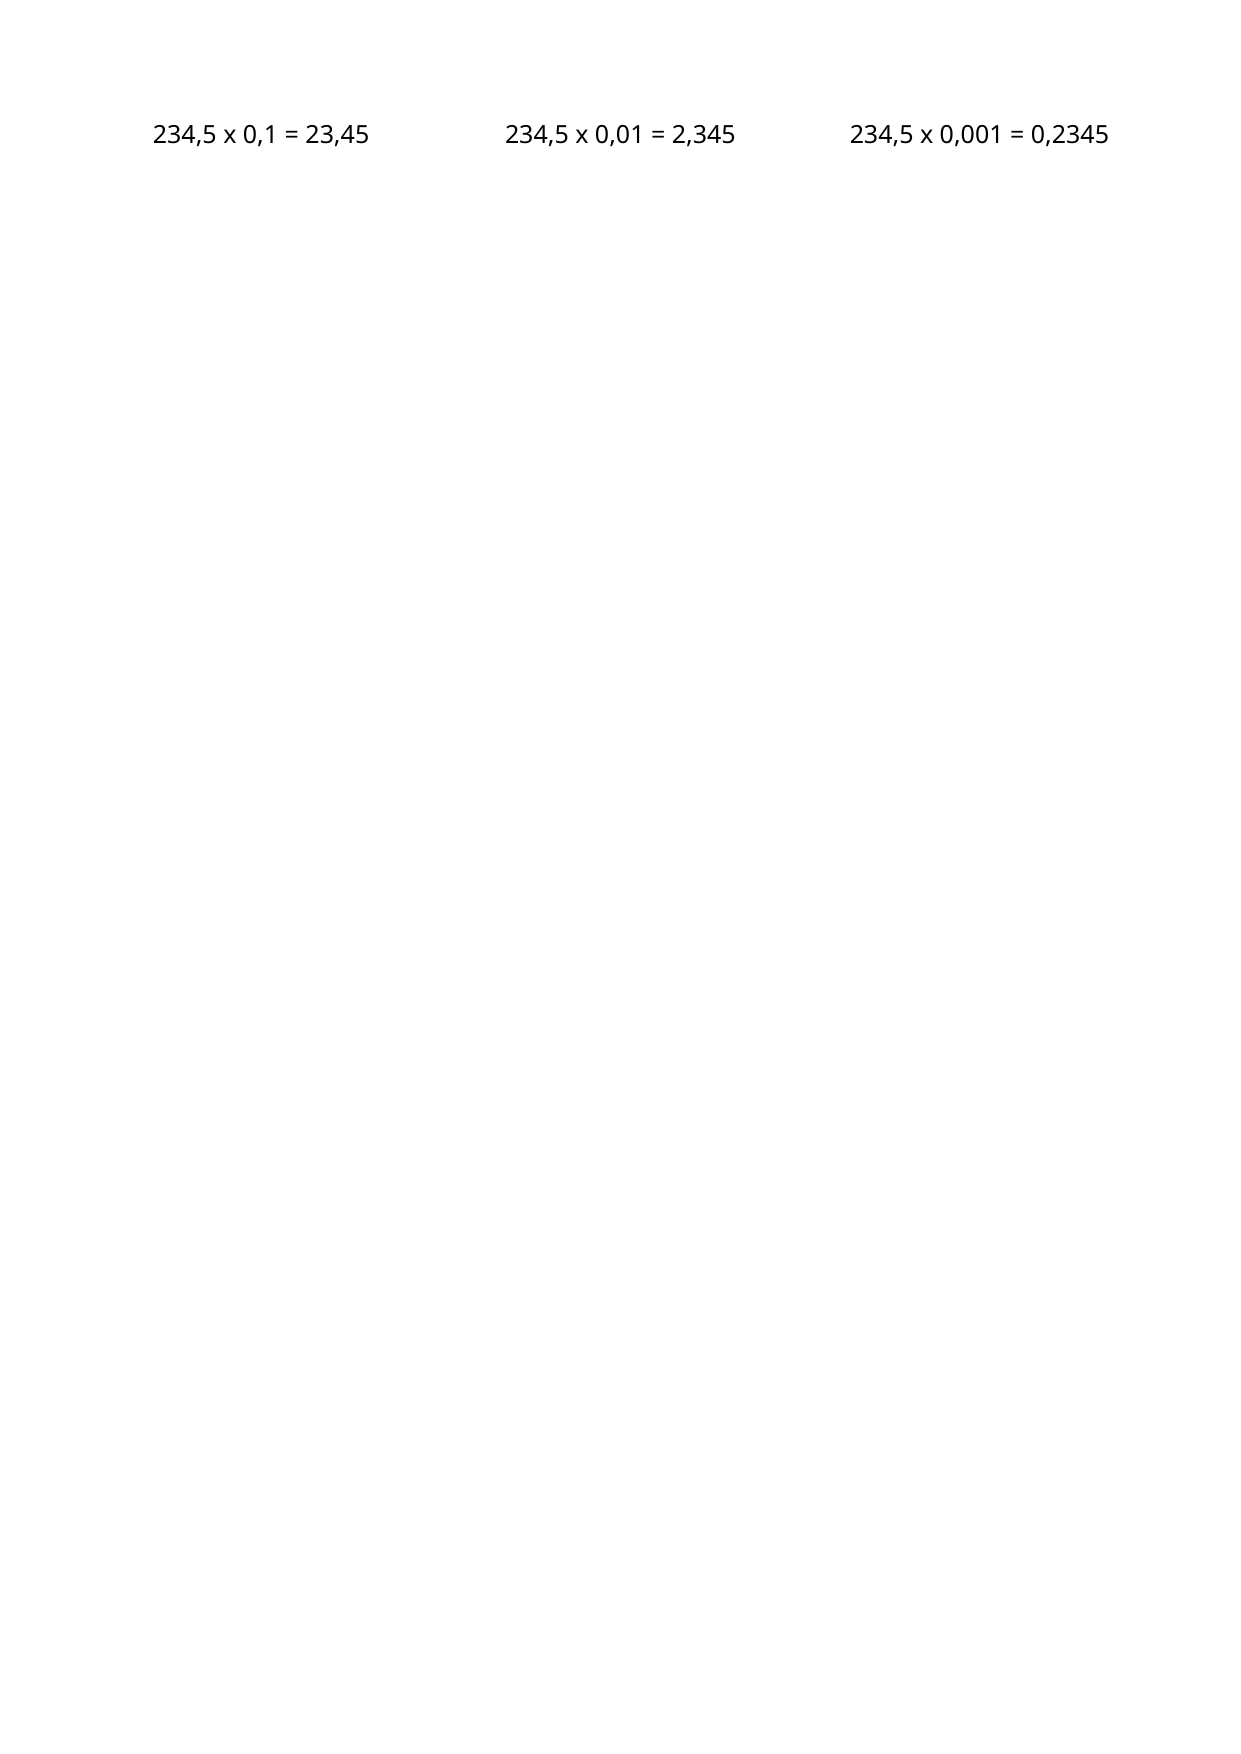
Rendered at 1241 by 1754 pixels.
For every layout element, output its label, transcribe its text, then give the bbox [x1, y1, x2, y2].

table_header 234,5 x 0,1 = 23,45 [81, 117, 441, 151]
table_header 234,5 x 0,001 = 0,2345 [800, 117, 1159, 151]
table_header 234,5 x 0,01 = 2,345 [441, 117, 800, 151]
